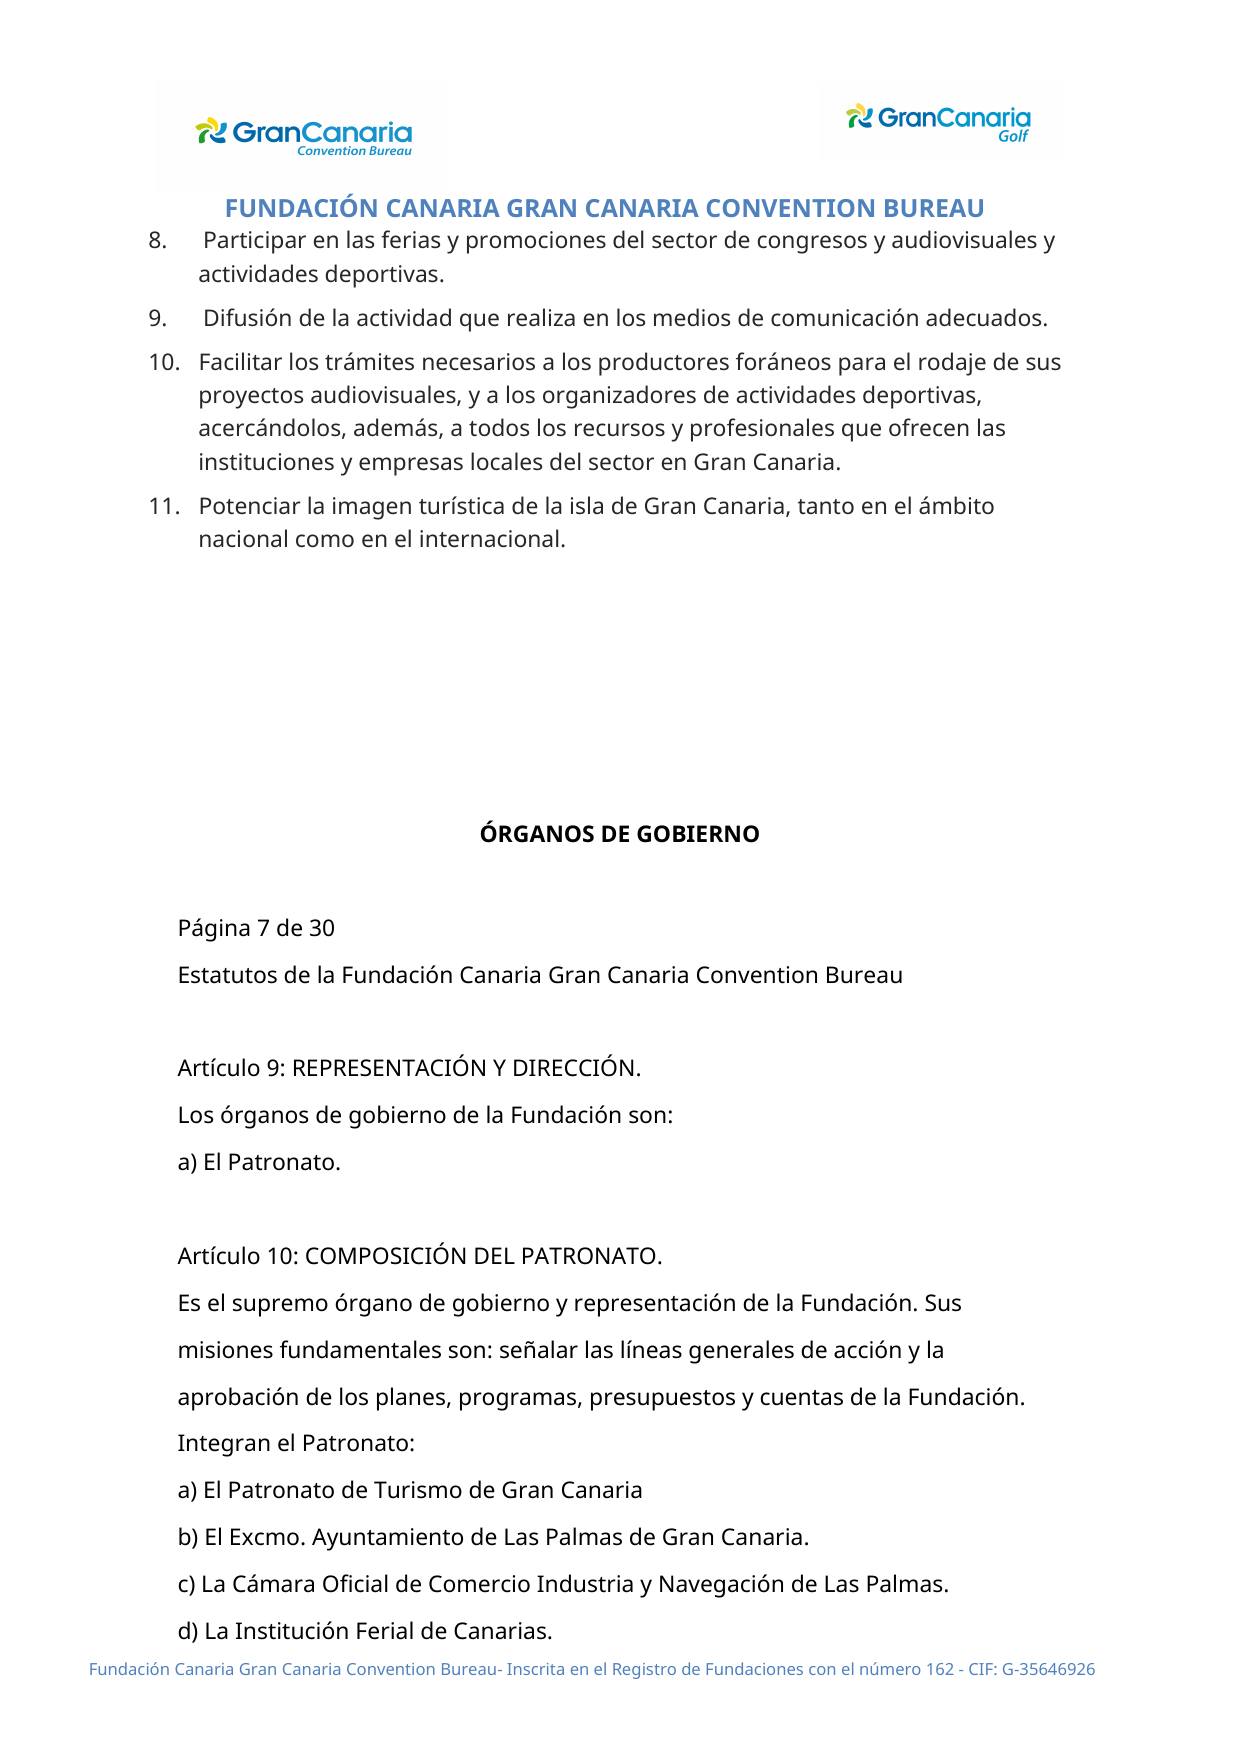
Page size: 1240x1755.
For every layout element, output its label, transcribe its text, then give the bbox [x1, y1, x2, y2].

text Los órganos de gobierno de la Fundación son: [177, 1099, 1062, 1130]
text 11. Potenciar la imagen turística de la isla de Gran Canaria, tanto en el ámbito nacional como en el internacional. [148, 489, 1062, 554]
text d) La Institución Ferial de Canarias. [177, 1615, 1062, 1646]
text Es el supremo órgano de gobierno y representación de la Fundación. Sus [177, 1287, 1062, 1318]
text 8. Participar en las ferias y promociones del sector de congresos y audiovisuales y actividades deportivas. [148, 224, 1062, 289]
text 10. Facilitar los trámites necesarios a los productores foráneos para el rodaje de sus proyectos audiovisuales, y a los organizadores de actividades deportivas, acercándolos, además, a todos los recursos y profesionales que ofrecen las instituciones y empresas locales del sector en Gran Canaria. [148, 345, 1062, 477]
text 9. Difusión de la actividad que realiza en los medios de comunicación adecuados. [148, 302, 1062, 333]
text Página 7 de 30 [177, 912, 1062, 943]
text a) El Patronato. [177, 1146, 1062, 1177]
text aprobación de los planes, programas, presupuestos y cuentas de la Fundación. [177, 1380, 1062, 1412]
text Integran el Patronato: [177, 1427, 1062, 1458]
text misiones fundamentales son: señalar las líneas generales de acción y la [177, 1333, 1062, 1365]
text Artículo 10: COMPOSICIÓN DEL PATRONATO. [177, 1240, 1062, 1271]
text b) El Excmo. Ayuntamiento de Las Palmas de Gran Canaria. [177, 1521, 1062, 1552]
text a) El Patronato de Turismo de Gran Canaria [177, 1474, 1062, 1505]
text c) La Cámara Oficial de Comercio Industria y Navegación de Las Palmas. [177, 1568, 1062, 1599]
text ÓRGANOS DE GOBIERNO [177, 818, 1062, 849]
text Estatutos de la Fundación Canaria Gran Canaria Convention Bureau [177, 958, 1062, 990]
text Artículo 9: REPRESENTACIÓN Y DIRECCIÓN. [177, 1052, 1062, 1083]
